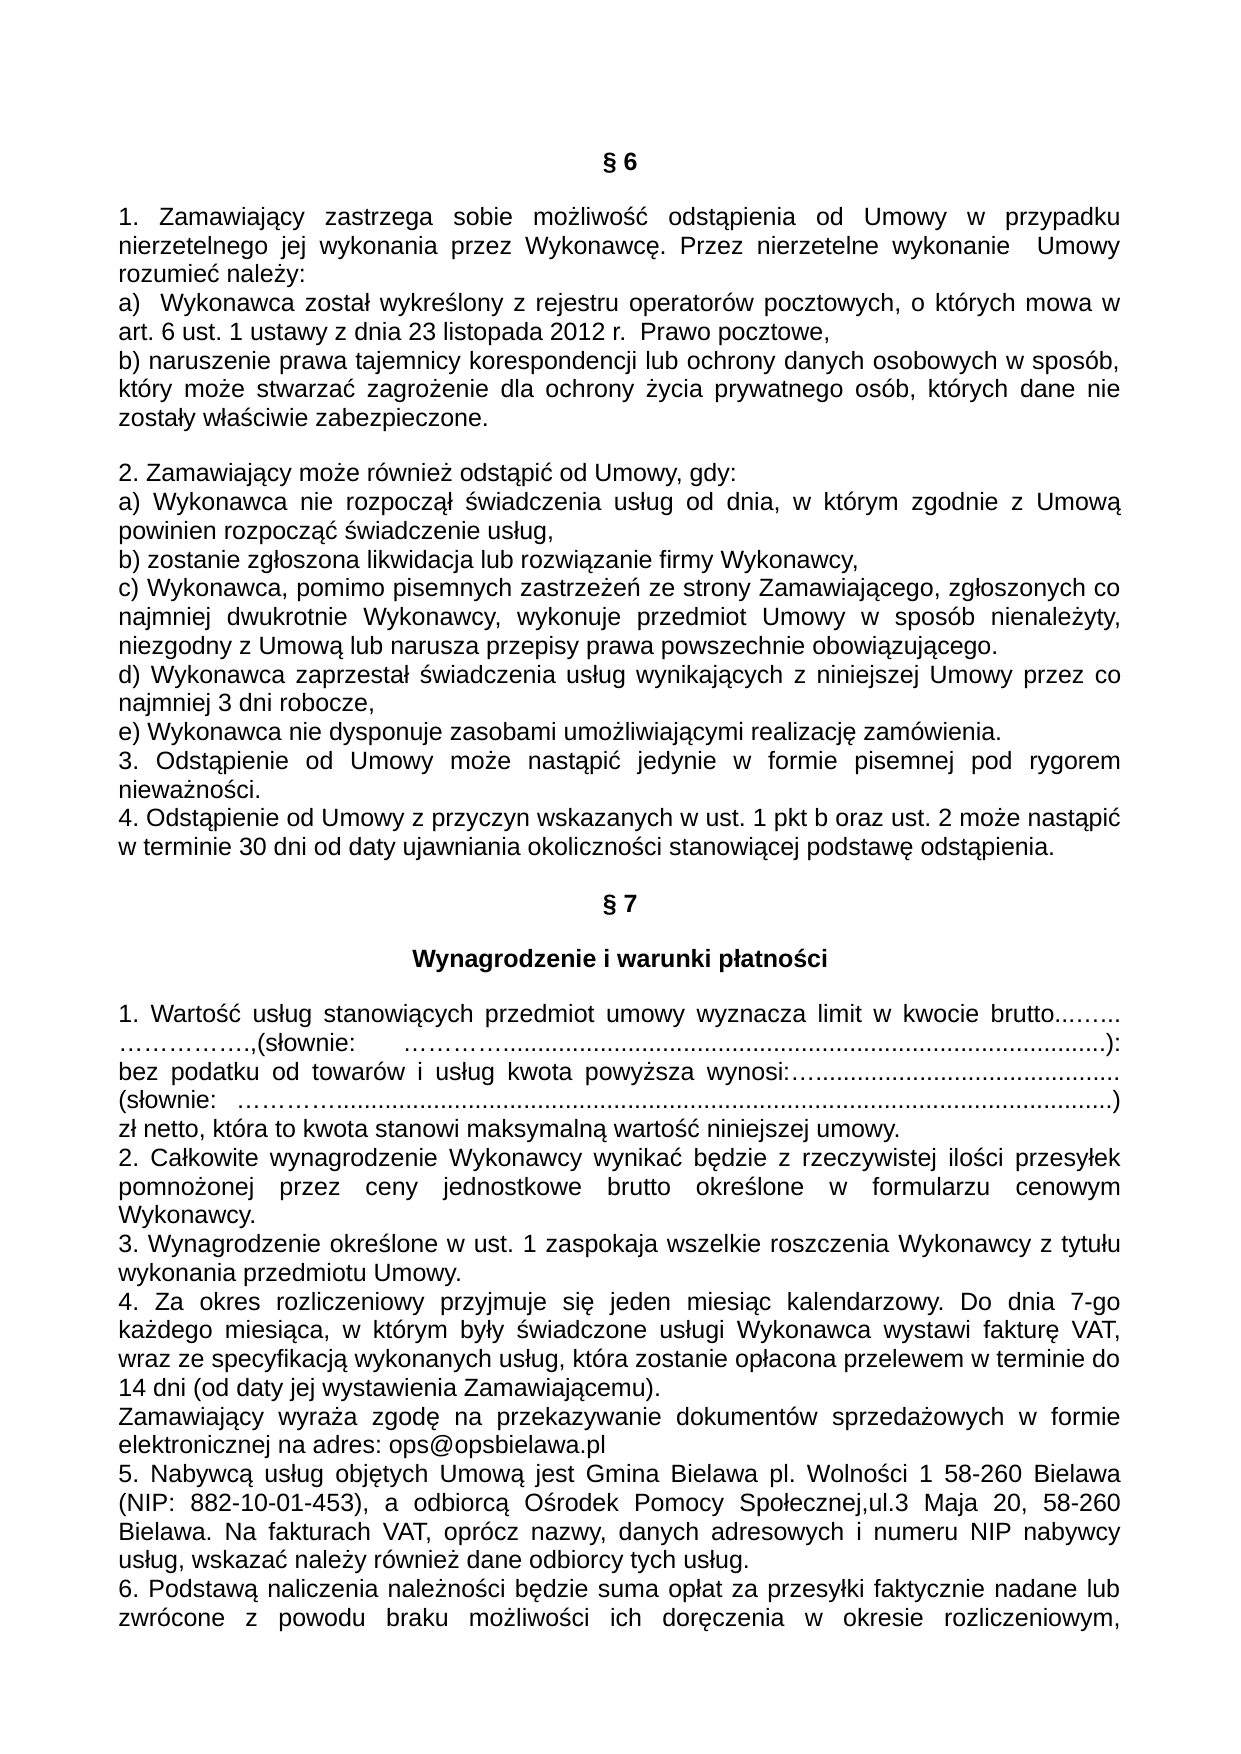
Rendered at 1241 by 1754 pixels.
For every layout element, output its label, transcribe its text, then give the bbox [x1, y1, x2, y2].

text 6. Podstawą naliczenia należności będzie suma opłat za przesyłki faktycznie nadane lub zwrócone z powodu braku możliwości ich doręczenia w okresie rozliczeniowym, [118, 1574, 1122, 1632]
text Wynagrodzenie i warunki płatności [118, 944, 1122, 973]
text 3. Wynagrodzenie określone w ust. 1 zaspokaja wszelkie roszczenia Wykonawcy z tytułu wykonania przedmiotu Umowy. [118, 1229, 1122, 1287]
text 5. Nabywcą usług objętych Umową jest Gmina Bielawa pl. Wolności 1 58-260 Bielawa (NIP: 882-10-01-453), a odbiorcą Ośrodek Pomocy Społecznej,ul.3 Maja 20, 58-260 Bielawa. Na fakturach VAT, oprócz nazwy, danych adresowych i numeru NIP nabywcy usług, wskazać należy również dane odbiorcy tych usług. [118, 1459, 1122, 1574]
text e) Wykonawca nie dysponuje zasobami umożliwiającymi realizację zamówienia. [118, 717, 1122, 746]
text § 7 [118, 889, 1122, 918]
text b) naruszenie prawa tajemnicy korespondencji lub ochrony danych osobowych w sposób, który może stwarzać zagrożenie dla ochrony życia prywatnego osób, których dane nie zostały właściwie zabezpieczone. [118, 346, 1122, 432]
text 2. Całkowite wynagrodzenie Wykonawcy wynikać będzie z rzeczywistej ilości przesyłek pomnożonej przez ceny jednostkowe brutto określone w formularzu cenowym Wykonawcy. [118, 1143, 1122, 1229]
text § 6 [118, 147, 1122, 176]
text c) Wykonawca, pomimo pisemnych zastrzeżeń ze strony Zamawiającego, zgłoszonych co najmniej dwukrotnie Wykonawcy, wykonuje przedmiot Umowy w sposób nienależyty, niezgodny z Umową lub narusza przepisy prawa powszechnie obowiązującego. [118, 573, 1122, 659]
text 3. Odstąpienie od Umowy może nastąpić jedynie w formie pisemnej pod rygorem nieważności. [118, 746, 1122, 803]
text 4. Za okres rozliczeniowy przyjmuje się jeden miesiąc kalendarzowy. Do dnia 7-go każdego miesiąca, w którym były świadczone usługi Wykonawca wystawi fakturę VAT, wraz ze specyfikacją wykonanych usług, która zostanie opłacona przelewem w terminie do 14 dni (od daty jej wystawienia Zamawiającemu). [118, 1287, 1122, 1402]
text 2. Zamawiający może również odstąpić od Umowy, gdy: [118, 458, 1122, 487]
text 1. Wartość usług stanowiących przedmiot umowy wyznacza limit w kwocie brutto...…...…………….,(słownie: ………….......................................................................................): bez podatku od towarów i usług kwota powyższa wynosi:…............................................(słownie: …………................................................................................................................) zł netto, która to kwota stanowi maksymalną wartość niniejszej umowy. [118, 999, 1122, 1143]
text a) Wykonawca nie rozpoczął świadczenia usług od dnia, w którym zgodnie z Umową powinien rozpocząć świadczenie usług, [118, 487, 1122, 544]
text 4. Odstąpienie od Umowy z przyczyn wskazanych w ust. 1 pkt b oraz ust. 2 może nastąpić w terminie 30 dni od daty ujawniania okoliczności stanowiącej podstawę odstąpienia. [118, 803, 1122, 861]
text 1. Zamawiający zastrzega sobie możliwość odstąpienia od Umowy w przypadku nierzetelnego jej wykonania przez Wykonawcę. Przez nierzetelne wykonanie Umowy rozumieć należy: [118, 202, 1122, 288]
text Zamawiający wyraża zgodę na przekazywanie dokumentów sprzedażowych w formie elektronicznej na adres: ops@opsbielawa.pl [118, 1402, 1122, 1459]
text d) Wykonawca zaprzestał świadczenia usług wynikających z niniejszej Umowy przez co najmniej 3 dni robocze, [118, 659, 1122, 717]
text b) zostanie zgłoszona likwidacja lub rozwiązanie firmy Wykonawcy, [118, 544, 1122, 573]
text a) Wykonawca został wykreślony z rejestru operatorów pocztowych, o których mowa w art. 6 ust. 1 ustawy z dnia 23 listopada 2012 r. Prawo pocztowe, [118, 288, 1122, 346]
